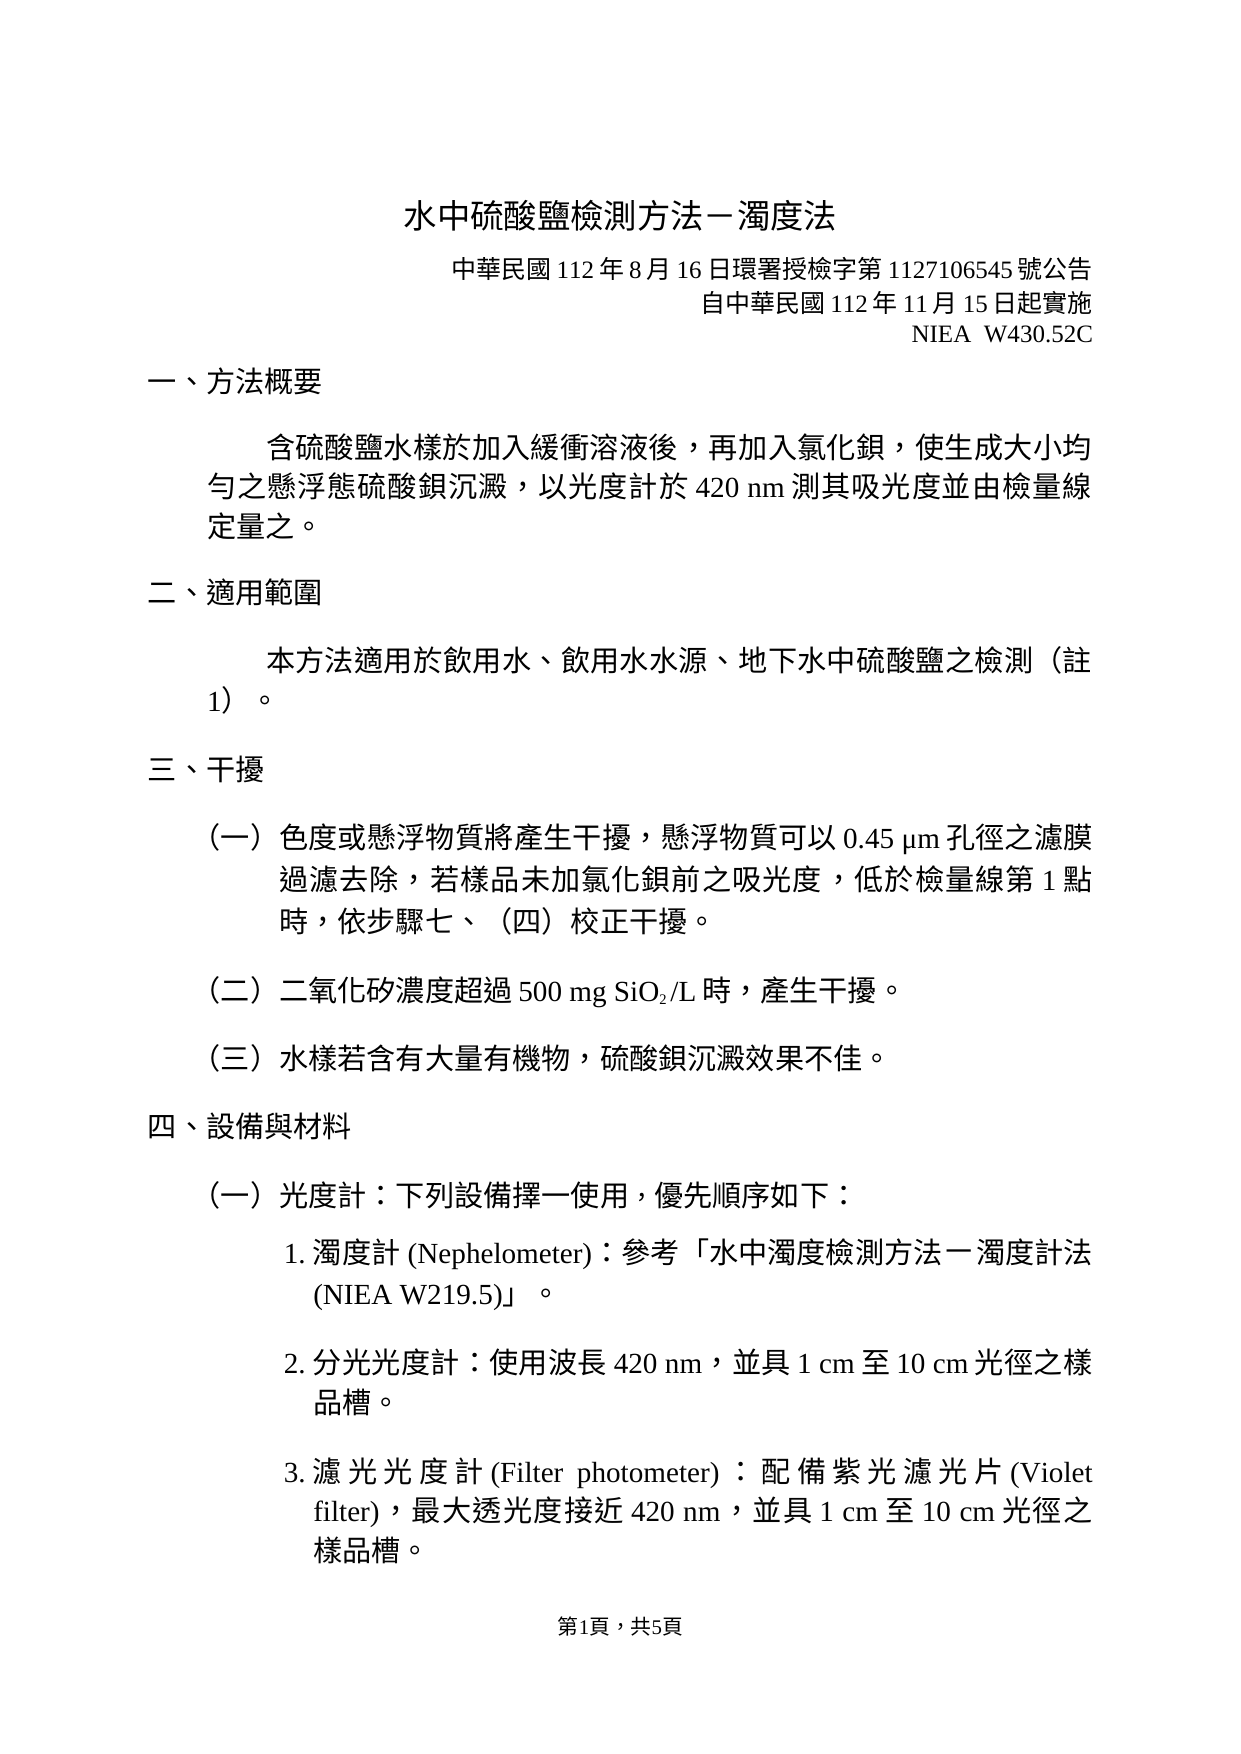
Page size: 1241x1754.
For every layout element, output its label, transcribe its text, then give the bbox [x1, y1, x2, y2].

list 濾光光度計(Filter photometer)：配備紫光濾光片(Violet filter)，最大透光度接近420 nm，並具1 cm至10 cm光徑之樣品槽。 [283, 1451, 1092, 1570]
list 色度或懸浮物質將產生干擾，懸浮物質可以0.45 μm孔徑之濾膜過濾去除，若樣品未加氯化鋇前之吸光度，低於檢量線第1點時，依步驟七、（四）校正干擾。 [191, 814, 1092, 941]
text 三、干擾 [148, 746, 1092, 788]
text 中華民國112年8月16 日環署授檢字第1127106545號公告 [207, 251, 1092, 286]
list 光度計：下列設備擇一使用，優先順序如下： [191, 1172, 1092, 1214]
text 二、適用範圍 [148, 572, 1092, 612]
list 水樣若含有大量有機物，硫酸鋇沉澱效果不佳。 [191, 1036, 1092, 1078]
text 四、設備與材料 [148, 1104, 1092, 1146]
text 本方法適用於飲用水、飲用水水源、地下水中硫酸鹽之檢測（註 1）。 [207, 638, 1092, 720]
text 自中華民國112年11月15日起實施 [148, 286, 1092, 319]
text 一、方法概要 [148, 361, 1092, 401]
text NIEA W430.52C [148, 319, 1092, 348]
list 分光光度計：使用波長420 nm，並具1 cm至10 cm光徑之樣品槽。 [283, 1342, 1092, 1422]
list 濁度計 (Nephelometer)：參考「水中濁度檢測方法－濁度計法(NIEA W219.5)」。 [283, 1228, 1092, 1313]
text 水中硫酸鹽檢測方法－濁度法 [148, 190, 1092, 238]
text 含硫酸鹽水樣於加入緩衝溶液後，再加入氯化鋇，使生成大小均勻之懸浮態硫酸鋇沉澱，以光度計於420 nm測其吸光度並由檢量線定量之。 [207, 427, 1092, 546]
list 二氧化矽濃度超過500 mg SiO2 /L時，產生干擾。 [191, 967, 1092, 1009]
